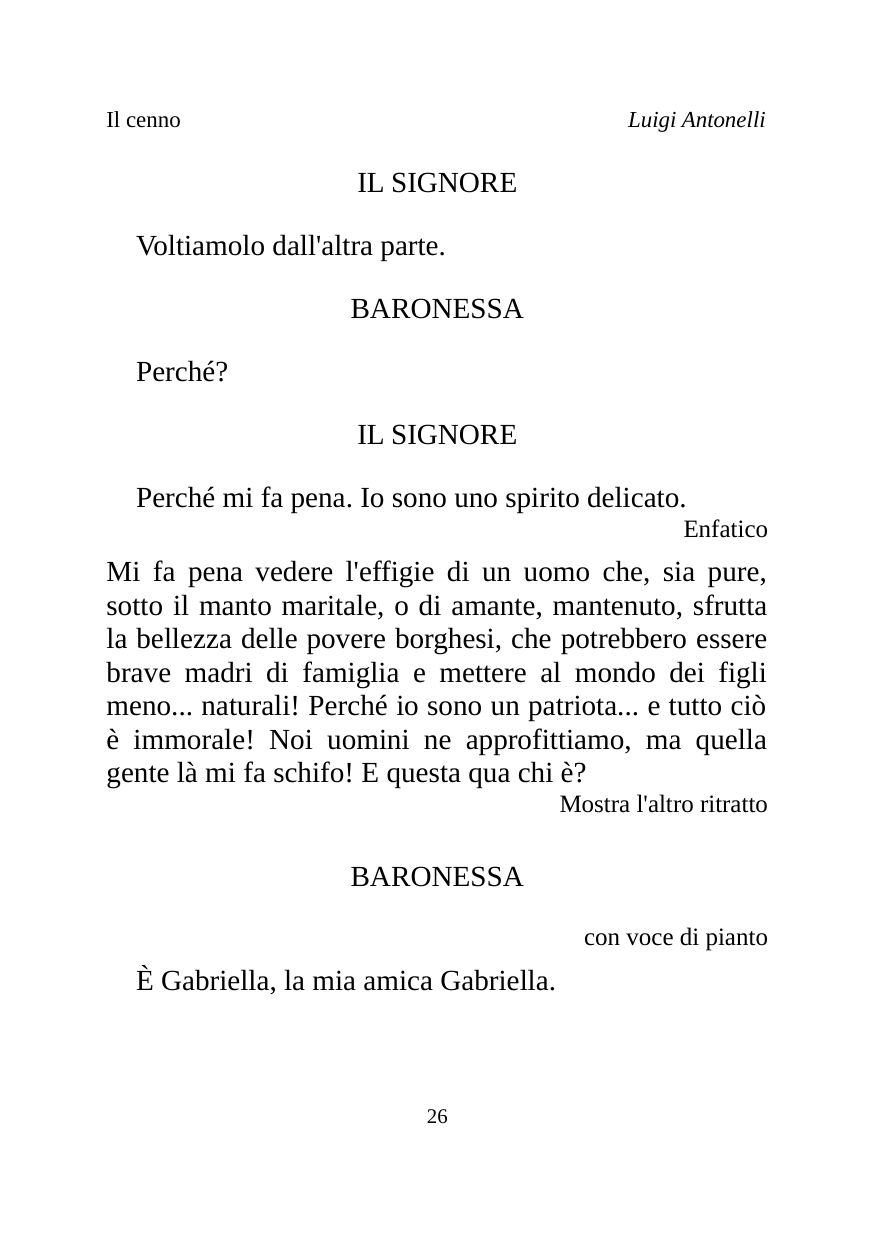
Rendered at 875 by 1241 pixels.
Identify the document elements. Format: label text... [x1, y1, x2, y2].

text Voltiamolo dall'altra parte. [106, 228, 768, 262]
text Enfatico [431, 514, 768, 543]
text BARONESSA [106, 859, 768, 893]
text BARONESSA [106, 291, 768, 325]
text Perché? [106, 354, 768, 388]
text È Gabriella, la mia amica Gabriella. [106, 963, 768, 996]
text con voce di pianto [431, 922, 768, 951]
text Mi fa pena vedere l'effigie di un uomo che, sia pure, sotto il manto maritale, o di amante, mantenuto, sfrutta la bellezza delle povere borghesi, che potrebbero essere brave madri di famiglia e mettere al mondo dei figli meno... naturali! Perché io sono un patriota... e tutto ciò è immorale! Noi uomini ne approfittiamo, ma quella gente là mi fa schifo! E questa qua chi è? [106, 554, 768, 789]
text IL SIGNORE [106, 417, 768, 451]
text IL SIGNORE [106, 165, 768, 199]
text Mostra l'altro ritratto [431, 789, 768, 818]
text Perché mi fa pena. Io sono uno spirito delicato. [106, 480, 768, 514]
